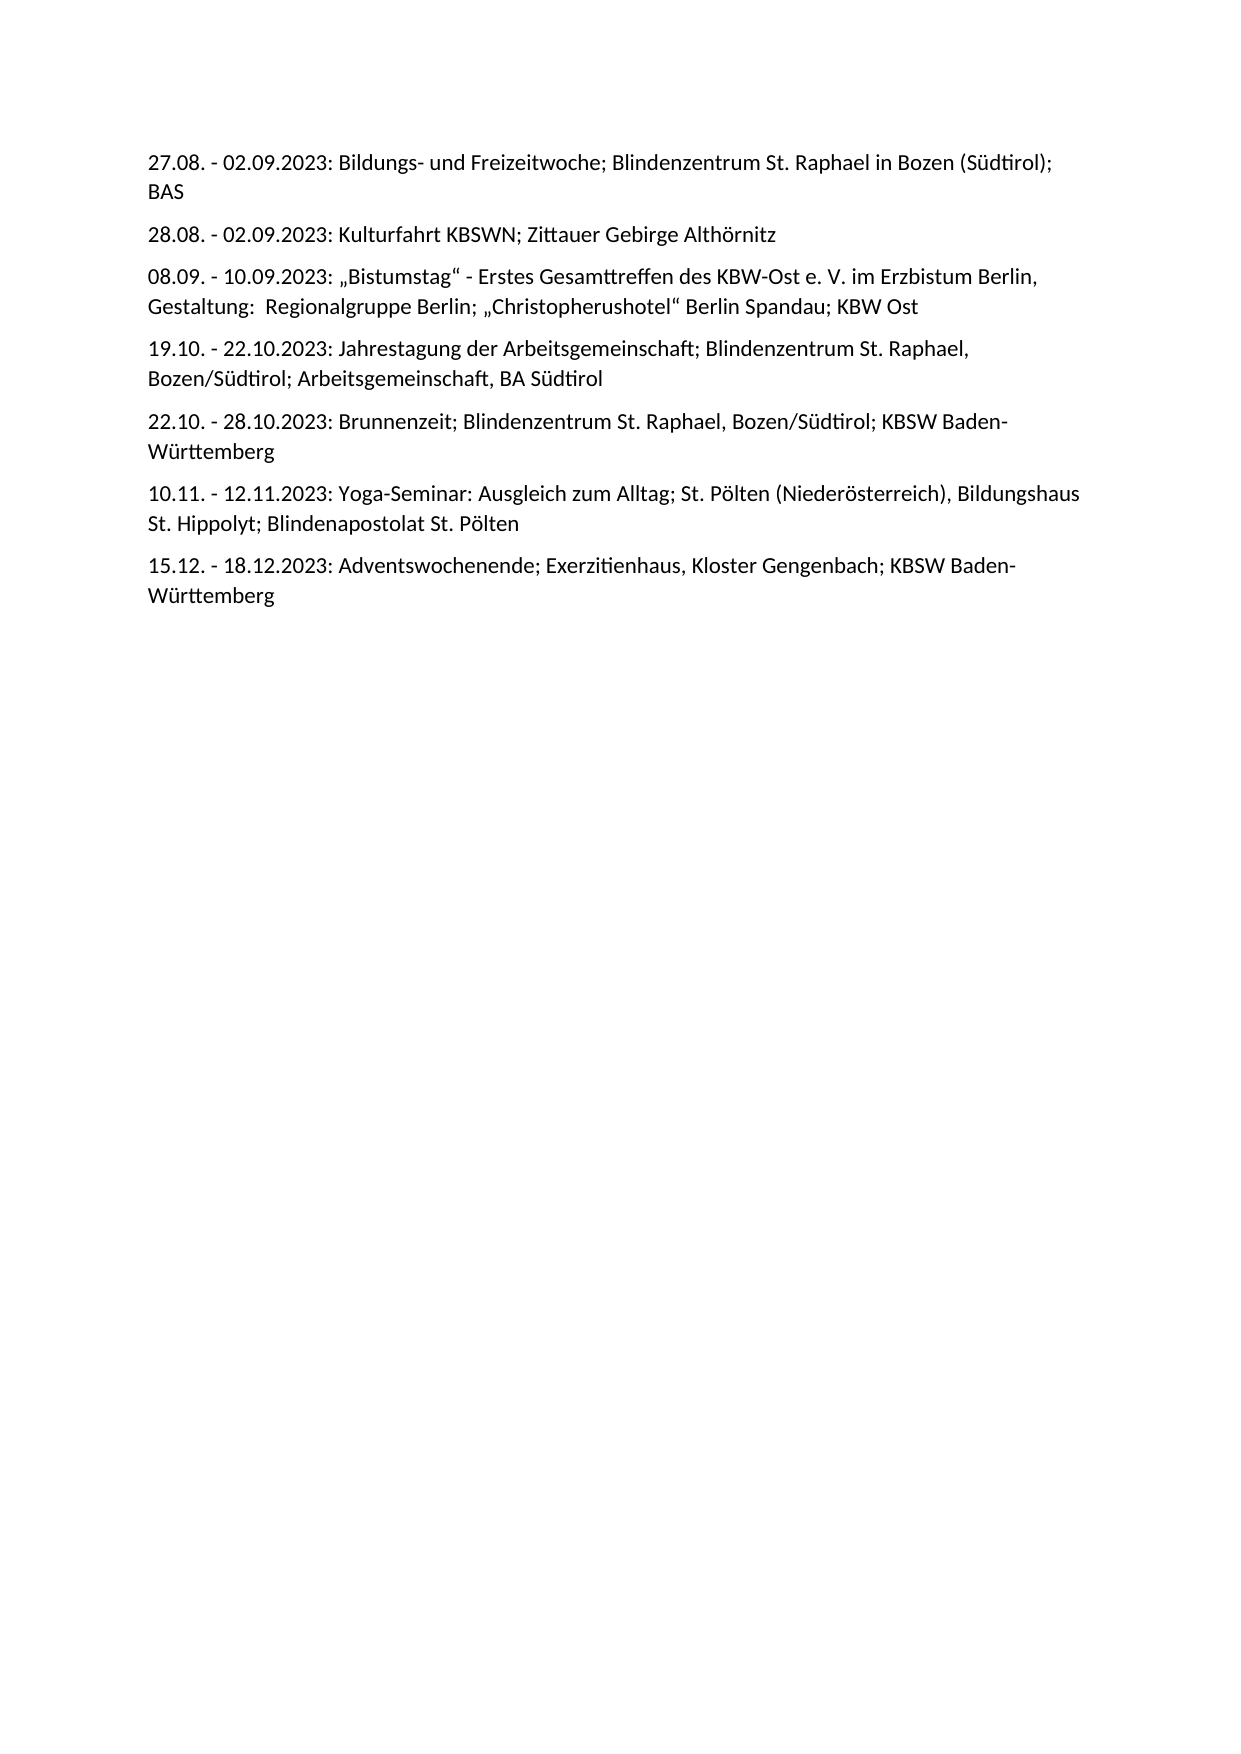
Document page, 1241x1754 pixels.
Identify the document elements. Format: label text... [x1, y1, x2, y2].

text 28.08. - 02.09.2023: Kulturfahrt KBSWN; Zittauer Gebirge Althörnitz [148, 220, 1093, 248]
text 27.08. - 02.09.2023: Bildungs- und Freizeitwoche; Blindenzentrum St. Raphael in Bozen (Südtirol); BAS [148, 148, 1093, 206]
text 10.11. - 12.11.2023: Yoga-Seminar: Ausgleich zum Alltag; St. Pölten (Niederösterreich), Bildungshaus St. Hippolyt; Blindenapostolat St. Pölten [148, 479, 1093, 537]
text 15.12. - 18.12.2023: Adventswochenende; Exerzitienhaus, Kloster Gengenbach; KBSW Baden-Württemberg [148, 551, 1093, 609]
text 19.10. - 22.10.2023: Jahrestagung der Arbeitsgemeinschaft; Blindenzentrum St. Raphael, Bozen/Südtirol; Arbeitsgemeinschaft, BA Südtirol [148, 334, 1093, 392]
text 08.09. - 10.09.2023: „Bistumstag“ - Erstes Gesamttreffen des KBW-Ost e. V. im Erzbistum Berlin, Gestaltung: Regionalgruppe Berlin; „Christopherushotel“ Berlin Spandau; KBW Ost [148, 262, 1093, 320]
text 22.10. - 28.10.2023: Brunnenzeit; Blindenzentrum St. Raphael, Bozen/Südtirol; KBSW Baden-Württemberg [148, 407, 1093, 465]
